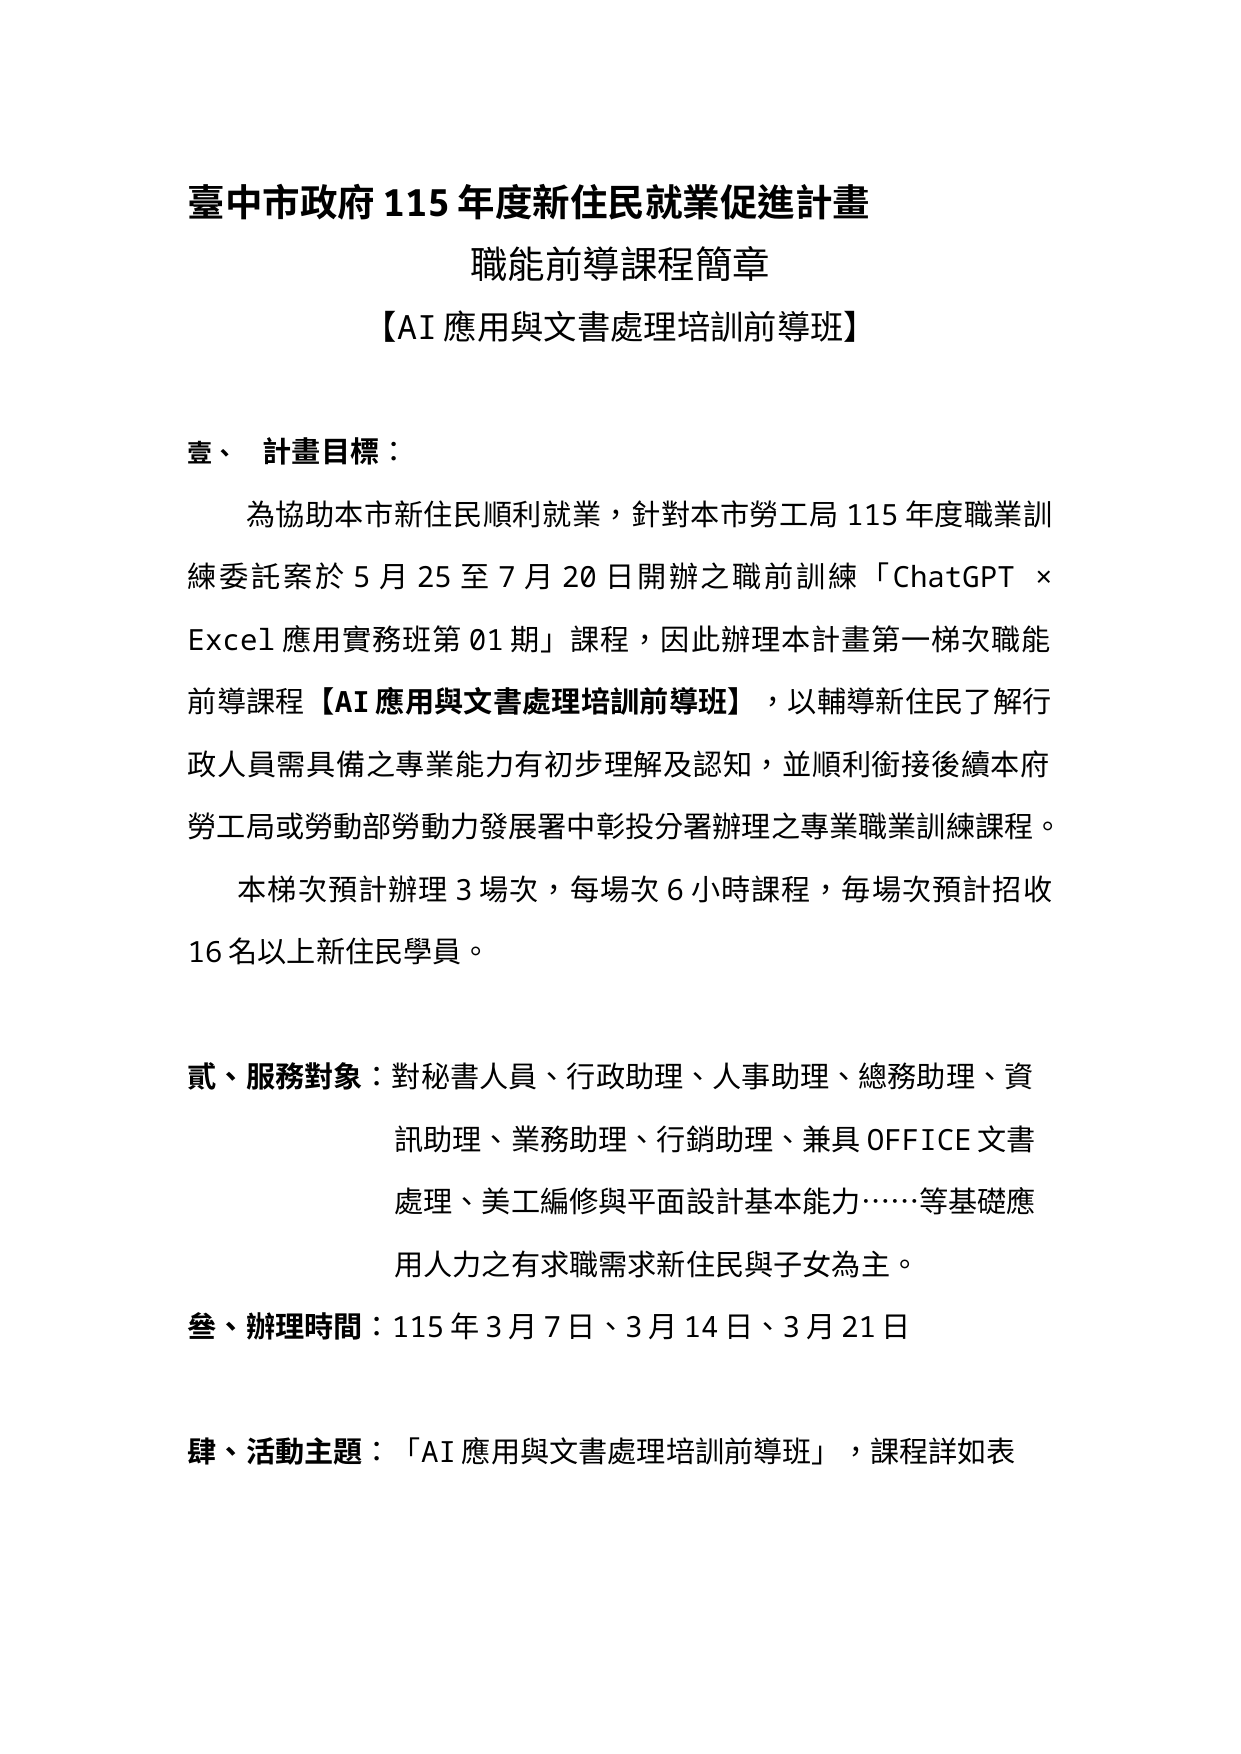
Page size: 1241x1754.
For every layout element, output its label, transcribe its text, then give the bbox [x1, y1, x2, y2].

text 為協助本市新住民順利就業，針對本市勞工局115年度職業訓練委託案於5月25至7月20日開辦之職前訓練「ChatGPT × Excel應用實務班第01期」課程，因此辦理本計畫第一梯次職能前導課程【AI應用與文書處理培訓前導班】，以輔導新住民了解行政人員需具備之專業能力有初步理解及認知，並順利銜接後續本府勞工局或勞動部勞動力發展署中彰投分署辦理之專業職業訓練課程。 [187, 471, 1053, 846]
text 【AI應用與文書處理培訓前導班】 [187, 283, 1053, 346]
text 肆、活動主題：「AI應用與文書處理培訓前導班」，課程詳如表 [187, 1408, 1053, 1471]
text 臺中市政府115年度新住民就業促進計畫 [187, 158, 1053, 221]
list 計畫目標： [187, 408, 1053, 471]
text 本梯次預計辦理3場次，每場次6小時課程，毎場次預計招收16名以上新住民學員。 [187, 846, 1053, 971]
text 叄、辦理時間：115年3月7日、3月14日、3月21日 [187, 1283, 1053, 1346]
text 職能前導課程簡章 [187, 221, 1053, 283]
text 貳、服務對象：對秘書人員、行政助理、人事助理、總務助理、資訊助理、業務助理、行銷助理、兼具OFFICE文書處理、美工編修與平面設計基本能力……等基礎應用人力之有求職需求新住民與子女為主。 [187, 1033, 1053, 1283]
